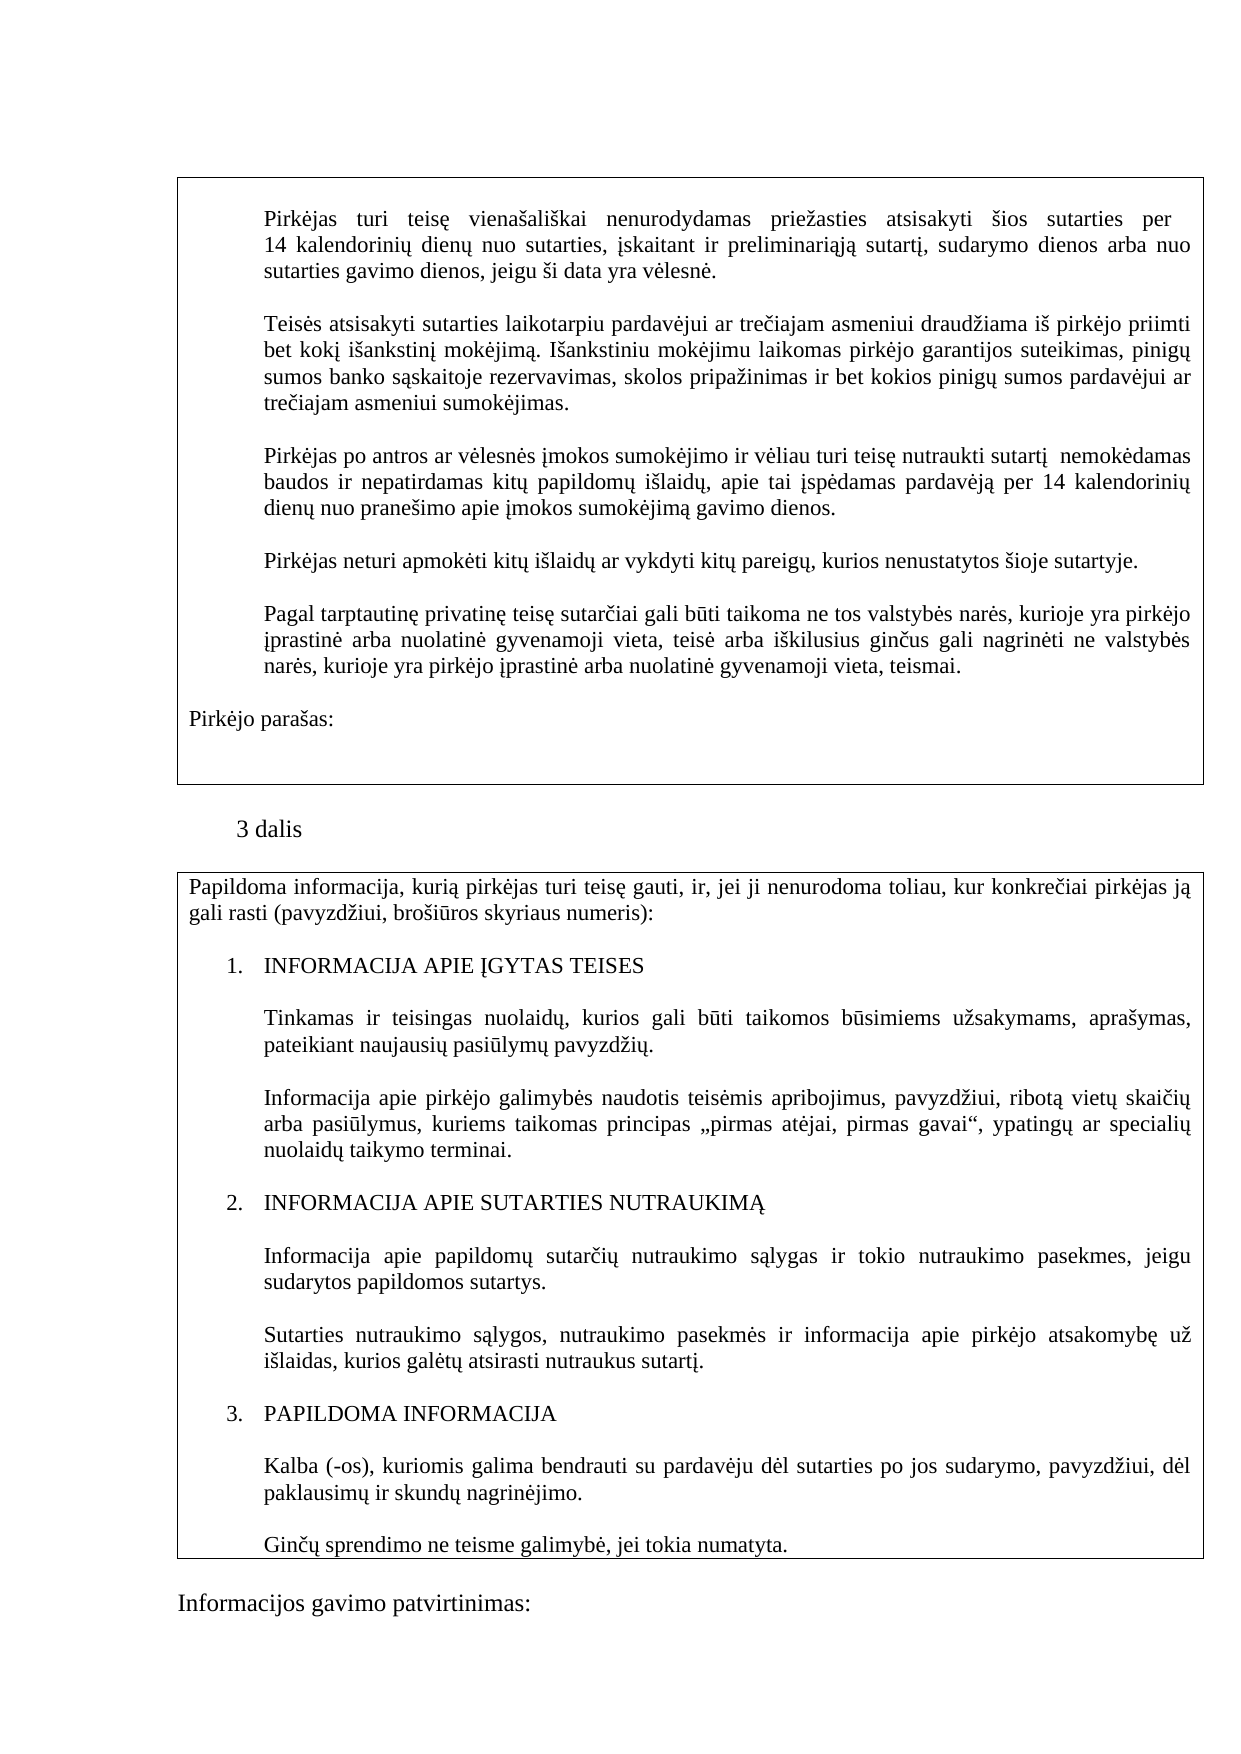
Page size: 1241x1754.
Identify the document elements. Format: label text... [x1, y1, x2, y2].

text Informacijos gavimo patvirtinimas: [177, 1588, 1181, 1616]
table_header Papildoma informacija, kurią pirkėjas turi teisę gauti, ir, jei ji nenurodoma toliau, kur konkrečiai pirkėjas ją gali rasti (pavyzdžiui, brošiūros skyriaus numeris): 1. Informacija apie įgytas teises Tinkamas ir teisingas nuolaidų, kurios gali būti taikomos būsimiems užsakymams, aprašymas, pateikiant naujausių pasiūlymų pavyzdžių. Informacija apie pirkėjo galimybės naudotis teisėmis apribojimus, pavyzdžiui, ribotą vietų skaičių arba pasiūlymus, kuriems taikomas principas „pirmas atėjai, pirmas gavai“, ypatingų ar specialių nuolaidų taikymo terminai. 2. INFORMACIJA APIE SUTARTIES NUTRAUKIMĄ Informacija apie papildomų sutarčių nutraukimo sąlygas ir tokio nutraukimo pasekmes, jeigu sudarytos papildomos sutartys. Sutarties nutraukimo sąlygos, nutraukimo pasekmės ir informacija apie pirkėjo atsakomybę už išlaidas, kurios galėtų atsirasti nutraukus sutartį. 3. Papildoma informacija Kalba (-os), kuriomis galima bendrauti su pardavėju dėl sutarties po jos sudarymo, pavyzdžiui, dėl paklausimų ir skundų nagrinėjimo. Ginčų sprendimo ne teisme galimybė, jei tokia numatyta. [178, 873, 1203, 1558]
table_header Pirkėjas turi teisę vienašališkai nenurodydamas priežasties atsisakyti šios sutarties per 14 kalendorinių dienų nuo sutarties, įskaitant ir preliminariąją sutartį, sudarymo dienos arba nuo sutarties gavimo dienos, jeigu ši data yra vėlesnė. Teisės atsisakyti sutarties laikotarpiu pardavėjui ar trečiajam asmeniui draudžiama iš pirkėjo priimti bet kokį išankstinį mokėjimą. Išankstiniu mokėjimu laikomas pirkėjo garantijos suteikimas, pinigų sumos banko sąskaitoje rezervavimas, skolos pripažinimas ir bet kokios pinigų sumos pardavėjui ar trečiajam asmeniui sumokėjimas. Pirkėjas po antros ar vėlesnės įmokos sumokėjimo ir vėliau turi teisę nutraukti sutartį nemokėdamas baudos ir nepatirdamas kitų papildomų išlaidų, apie tai įspėdamas pardavėją per 14 kalendorinių dienų nuo pranešimo apie įmokos sumokėjimą gavimo dienos. Pirkėjas neturi apmokėti kitų išlaidų ar vykdyti kitų pareigų, kurios nenustatytos šioje sutartyje. Pagal tarptautinę privatinę teisę sutarčiai gali būti taikoma ne tos valstybės narės, kurioje yra pirkėjo įprastinė arba nuolatinė gyvenamoji vieta, teisė arba iškilusius ginčus gali nagrinėti ne valstybės narės, kurioje yra pirkėjo įprastinė arba nuolatinė gyvenamoji vieta, teismai. Pirkėjo parašas: [178, 178, 1203, 784]
text 3 dalis [177, 814, 1181, 843]
